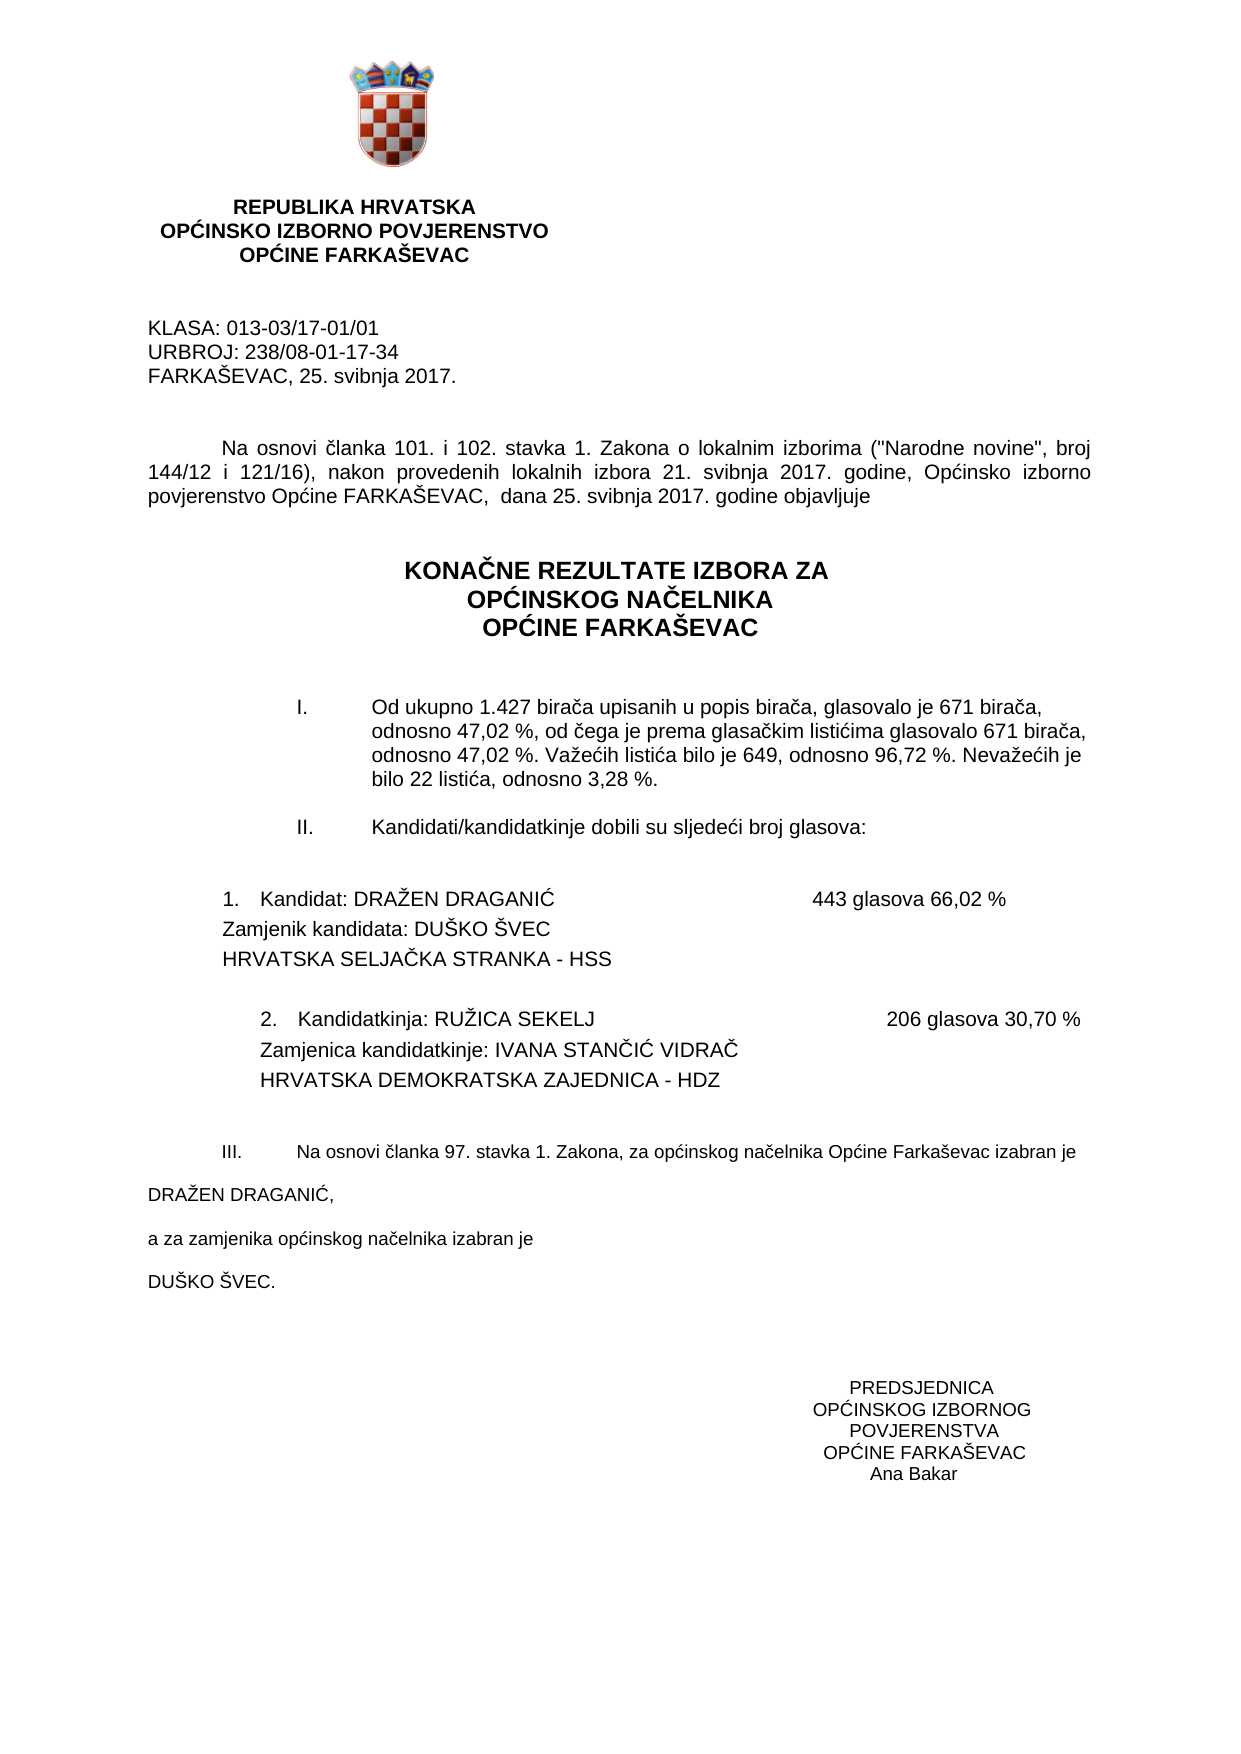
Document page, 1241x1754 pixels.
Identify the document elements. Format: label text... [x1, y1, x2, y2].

text URBROJ: 238/08-01-17-34 [148, 340, 1093, 364]
list Kandidat: DRAŽEN DRAGANIĆ 443 glasova 66,02 % [222, 886, 1093, 910]
list Kandidatkinja: RUŽICA SEKELJ 206 glasova 30,70 % [260, 1007, 1093, 1031]
list Kandidati/kandidatkinje dobili su sljedeći broj glasova: [296, 814, 1093, 838]
text a za zamjenika općinskog načelnika izabran je [148, 1227, 1093, 1249]
text OPĆINE FARKAŠEVAC [148, 613, 1093, 642]
text DUŠKO ŠVEC. [148, 1270, 1093, 1292]
list Na osnovi članka 97. stavka 1. Zakona, za općinskog načelnika Općine Farkaševac izabran je [221, 1141, 1093, 1163]
text FARKAŠEVAC, 25. svibnja 2017. [148, 364, 1093, 388]
text PREDSJEDNICA [223, 1377, 1093, 1398]
list HRVATSKA SELJAČKA STRANKA - HSS [222, 947, 1093, 971]
list Zamjenica kandidatkinje: IVANA STANČIĆ VIDRAČ [260, 1037, 1093, 1061]
list HRVATSKA DEMOKRATSKA ZAJEDNICA - HDZ [260, 1068, 1093, 1092]
text KLASA: 013-03/17-01/01 [148, 316, 1093, 340]
text OPĆINE FARKAŠEVAC [148, 243, 561, 267]
text KONAČNE REZULTATE IZBORA ZA [148, 556, 1093, 584]
list Zamjenik kandidata: DUŠKO ŠVEC [222, 917, 1093, 941]
text OPĆINE FARKAŠEVAC [223, 1441, 1093, 1463]
text OPĆINSKOG IZBORNOG POVJERENSTVA [223, 1398, 1093, 1441]
text DRAŽEN DRAGANIĆ, [148, 1184, 1093, 1206]
text Ana Bakar [223, 1463, 1093, 1484]
list Od ukupno 1.427 birača upisanih u popis birača, glasovalo je 671 birača, odnosno 47,02 %, od čega je prema glasačkim listićima glasovalo 671 birača, odnosno 47,02 %. Važećih listića bilo je 649, odnosno 96,72 %. Nevažećih je bilo 22 listića, odnosno 3,28 %. [296, 695, 1093, 791]
text OPĆINSKOG NAČELNIKA [148, 584, 1093, 613]
text Na osnovi članka 101. i 102. stavka 1. Zakona o lokalnim izborima ("Narodne novine", broj 144/12 i 121/16), nakon provedenih lokalnih izbora 21. svibnja 2017. godine, Općinsko izborno povjerenstvo Općine FARKAŠEVAC, dana 25. svibnja 2017. godine objavljuje [148, 436, 1093, 508]
text OPĆINSKO IZBORNO POVJERENSTVO [148, 219, 561, 243]
text REPUBLIKA HRVATSKA [148, 195, 561, 219]
